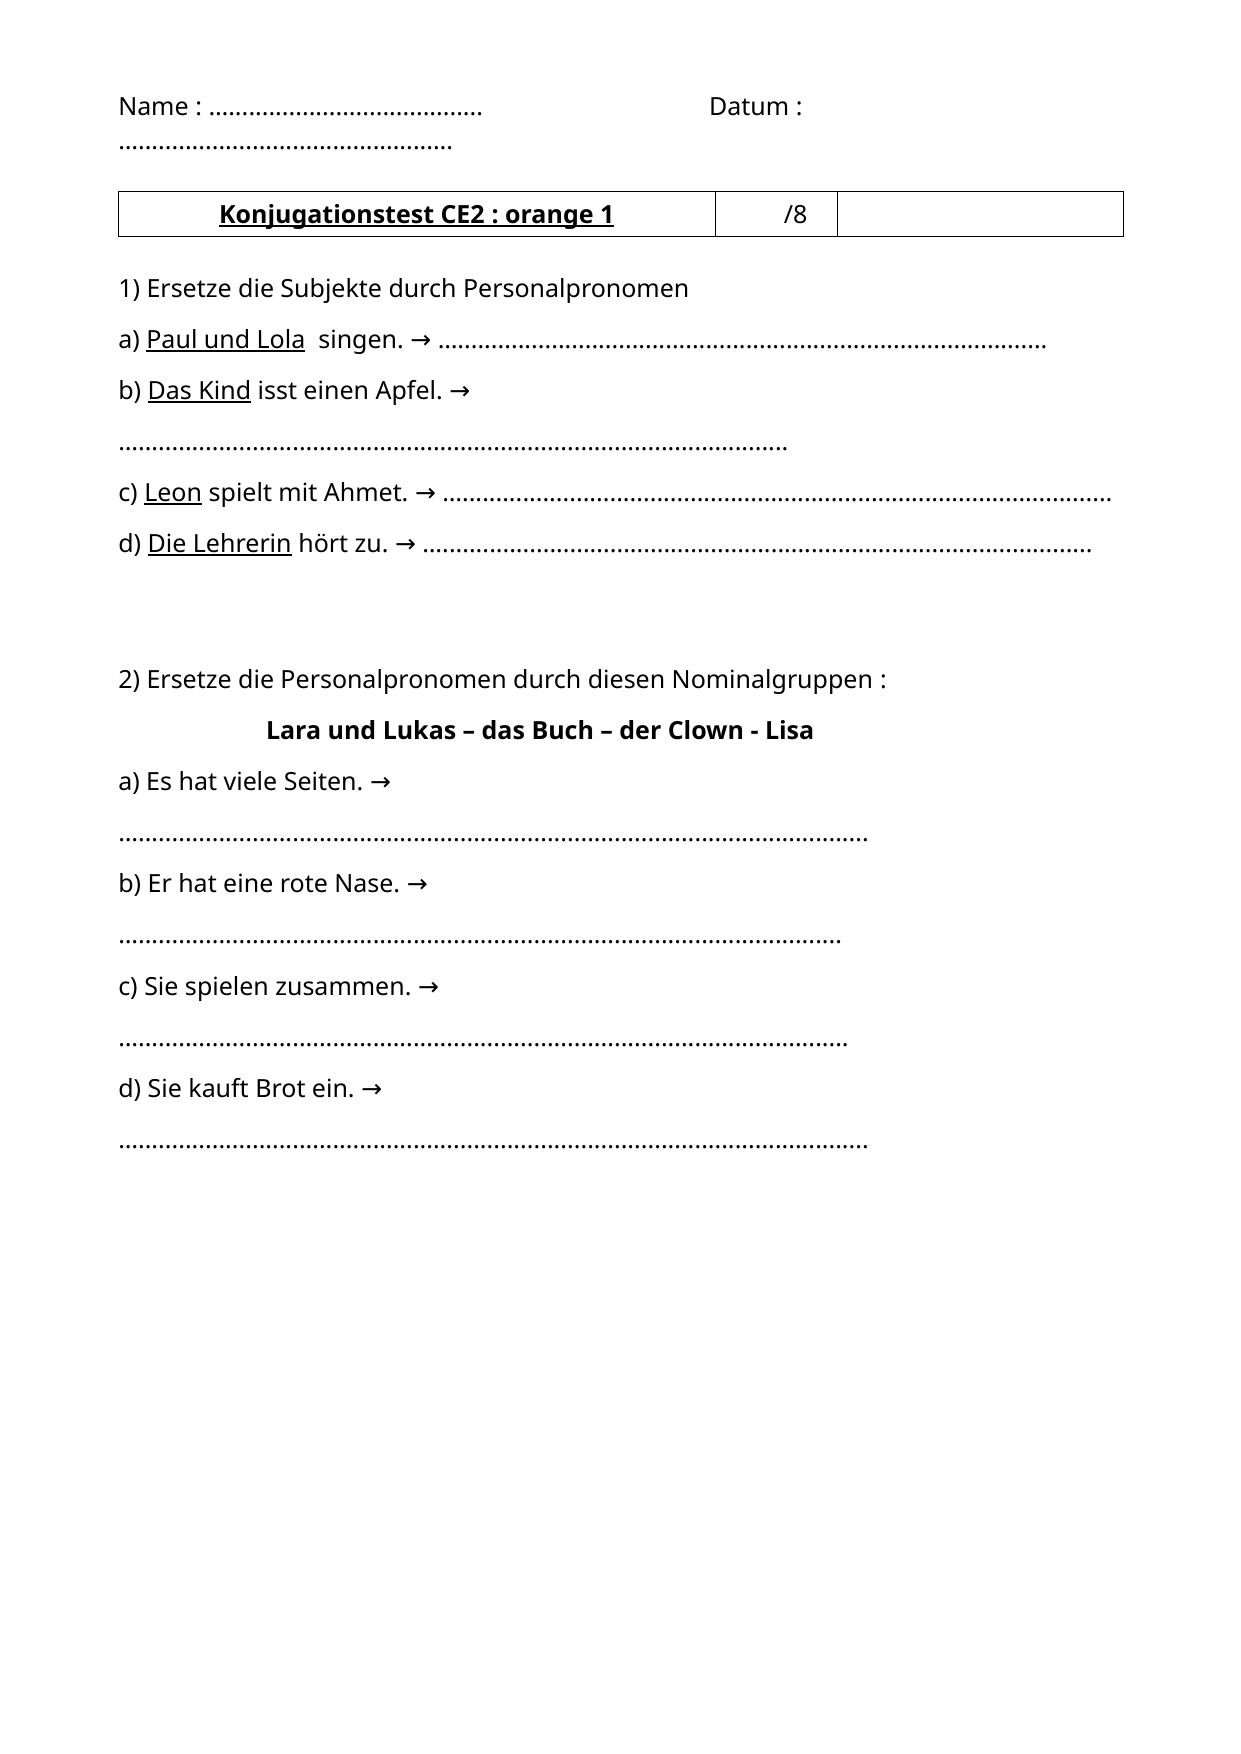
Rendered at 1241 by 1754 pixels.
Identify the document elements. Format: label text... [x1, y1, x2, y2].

text 1) Ersetze die Subjekte durch Personalpronomen [118, 271, 1122, 304]
text d) Die Lehrerin hört zu. → …................................................................................................. [118, 526, 1123, 560]
table_header [838, 192, 1123, 236]
text c) Sie spielen zusammen. → ….......................................................................................................... [118, 968, 1122, 1053]
text Name : …...................................... Datum : …............................................... [118, 88, 1122, 157]
text a) Paul und Lola singen. → …........................................................................................ [118, 322, 1123, 356]
text 2) Ersetze die Personalpronomen durch diesen Nominalgruppen : [118, 662, 1122, 696]
text d) Sie kauft Brot ein. → …............................................................................................................. [118, 1070, 1122, 1155]
table_header Konjugationstest CE2 : orange 1 [119, 192, 715, 236]
text b) Er hat eine rote Nase. → …......................................................................................................... [118, 866, 1122, 951]
text b) Das Kind isst einen Apfel. → …................................................................................................. [118, 373, 1123, 458]
text a) Es hat viele Seiten. → …............................................................................................................. [118, 764, 1122, 849]
text c) Leon spielt mit Ahmet. → …................................................................................................. [118, 475, 1123, 509]
table_header /8 [716, 192, 837, 236]
text Lara und Lukas – das Buch – der Clown - Lisa [118, 713, 1122, 747]
